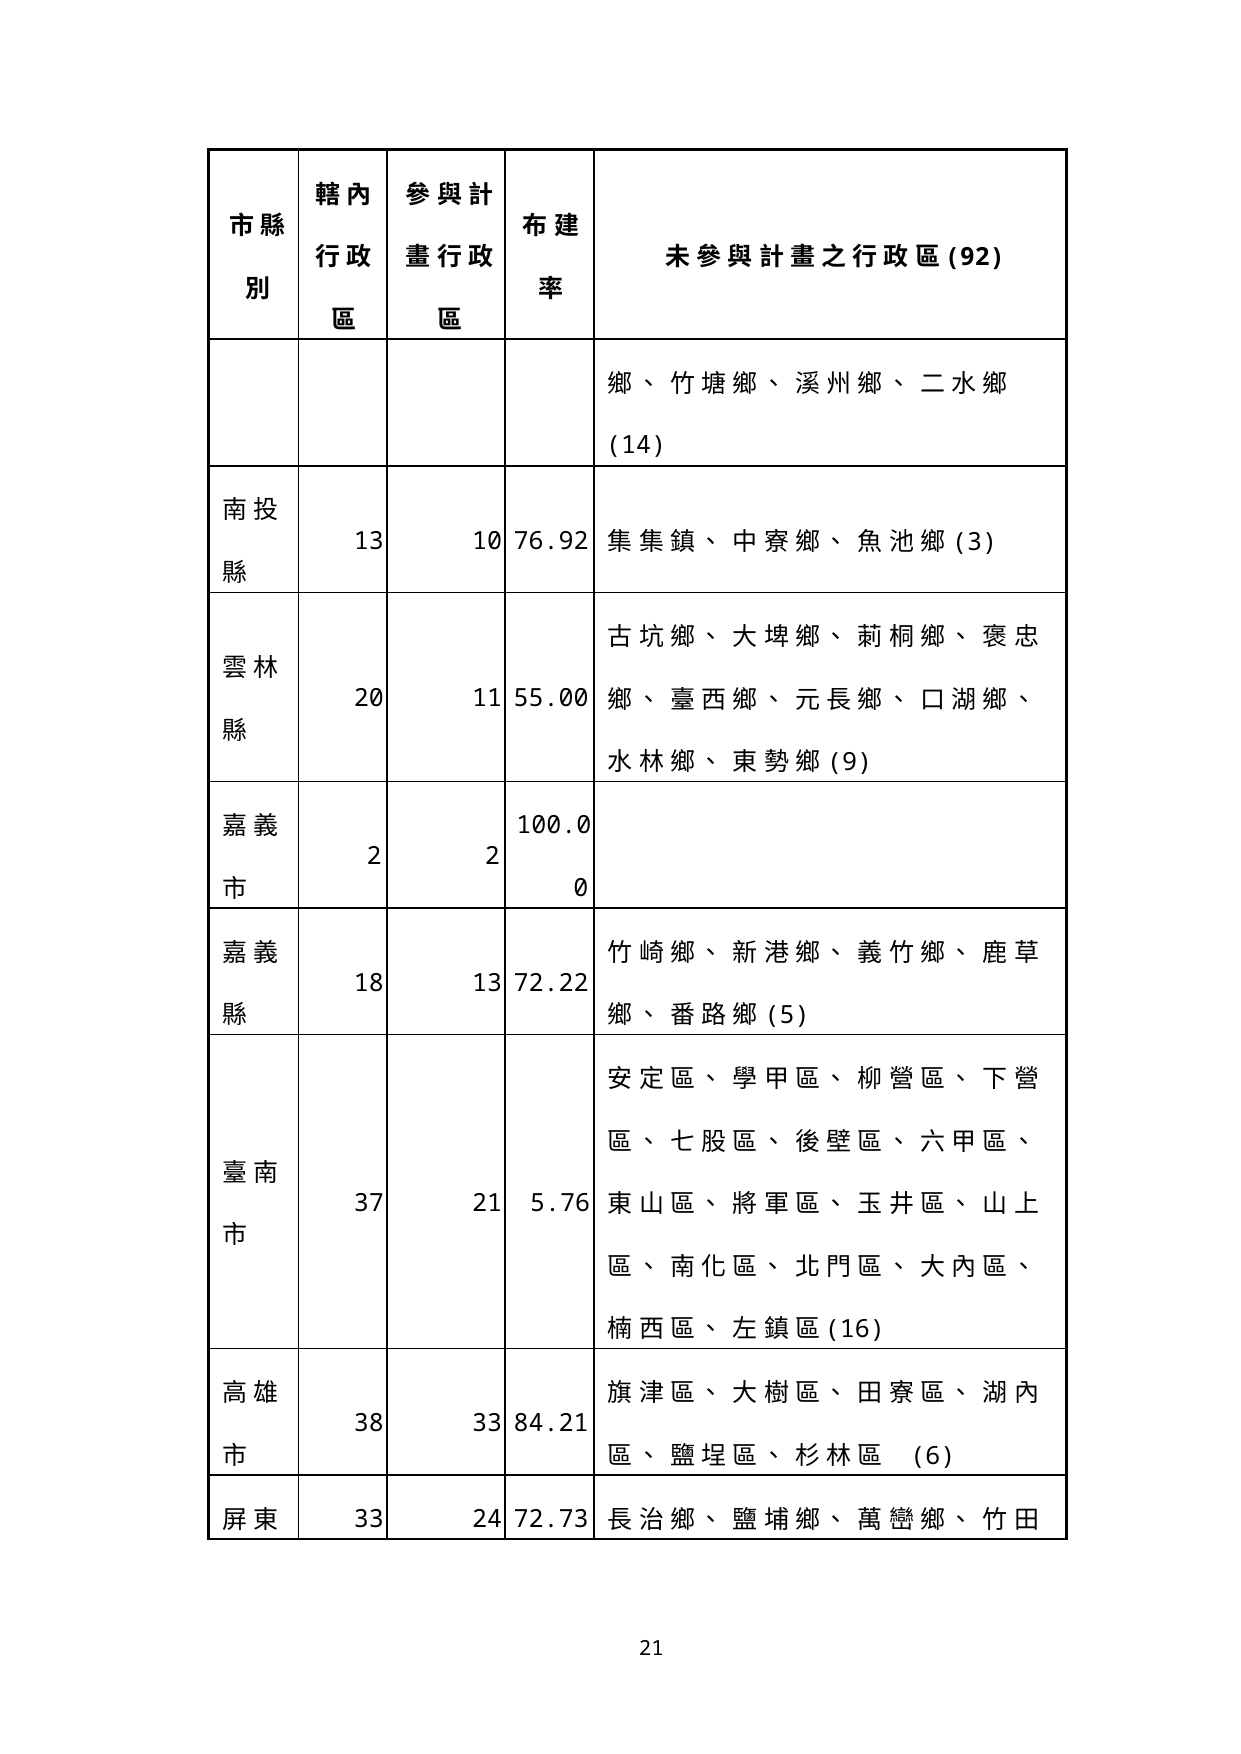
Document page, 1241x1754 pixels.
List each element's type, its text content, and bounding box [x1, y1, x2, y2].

table_cell 37 [299, 1035, 386, 1348]
table_header 轄內行政區 [299, 151, 386, 338]
table_cell 長治鄉、鹽埔鄉、萬巒鄉、竹田 [595, 1476, 1065, 1538]
table_cell 10 [388, 467, 504, 591]
table_cell 72.73 [506, 1476, 593, 1538]
table_cell 屏東 [210, 1476, 298, 1538]
table_cell 南投縣 [210, 467, 298, 591]
table_cell 2 [388, 782, 504, 907]
table_cell 旗津區、大樹區、田寮區、湖內區、鹽埕區、杉林區 (6) [595, 1349, 1065, 1474]
table_cell 33 [299, 1476, 386, 1538]
table_cell 古坑鄉、大埤鄉、莿桐鄉、褒忠鄉、臺西鄉、元長鄉、口湖鄉、水林鄉、東勢鄉(9) [595, 593, 1065, 781]
table_header 未參與計畫之行政區(92) [595, 151, 1065, 338]
table_cell 33 [388, 1349, 504, 1474]
table_header 參與計畫行政區 [388, 151, 504, 338]
table_cell [595, 782, 1065, 907]
table_cell 2 [299, 782, 386, 907]
table_cell [299, 340, 386, 465]
table_cell [210, 340, 298, 465]
table_header 布建率 [506, 151, 593, 338]
table_cell 55.00 [506, 593, 593, 781]
table_cell 11 [388, 593, 504, 781]
table_cell 100.00 [506, 782, 593, 907]
table_cell 13 [388, 909, 504, 1034]
table_cell 嘉義市 [210, 782, 298, 907]
table_cell 21 [388, 1035, 504, 1348]
table_cell 集集鎮、中寮鄉、魚池鄉(3) [595, 467, 1065, 591]
table_cell 嘉義縣 [210, 909, 298, 1034]
table_cell 76.92 [506, 467, 593, 591]
table_cell 38 [299, 1349, 386, 1474]
table_cell 84.21 [506, 1349, 593, 1474]
table_cell 18 [299, 909, 386, 1034]
table_cell 安定區、學甲區、柳營區、下營區、七股區、後壁區、六甲區、東山區、將軍區、玉井區、山上區、南化區、北門區、大內區、楠西區、左鎮區(16) [595, 1035, 1065, 1348]
table_cell 13 [299, 467, 386, 591]
table_cell 臺南市 [210, 1035, 298, 1348]
table_cell [506, 340, 593, 465]
table_cell 竹崎鄉、新港鄉、義竹鄉、鹿草鄉、番路鄉(5) [595, 909, 1065, 1034]
table_header 市縣別 [210, 151, 298, 338]
table_cell 鄉、竹塘鄉、溪州鄉、二水鄉(14) [595, 340, 1065, 465]
table_cell 高雄市 [210, 1349, 298, 1474]
table_cell 5.76 [506, 1035, 593, 1348]
table_cell [388, 340, 504, 465]
table_cell 72.22 [506, 909, 593, 1034]
table_cell 20 [299, 593, 386, 781]
table_cell 雲林縣 [210, 593, 298, 781]
table_cell 24 [388, 1476, 504, 1538]
